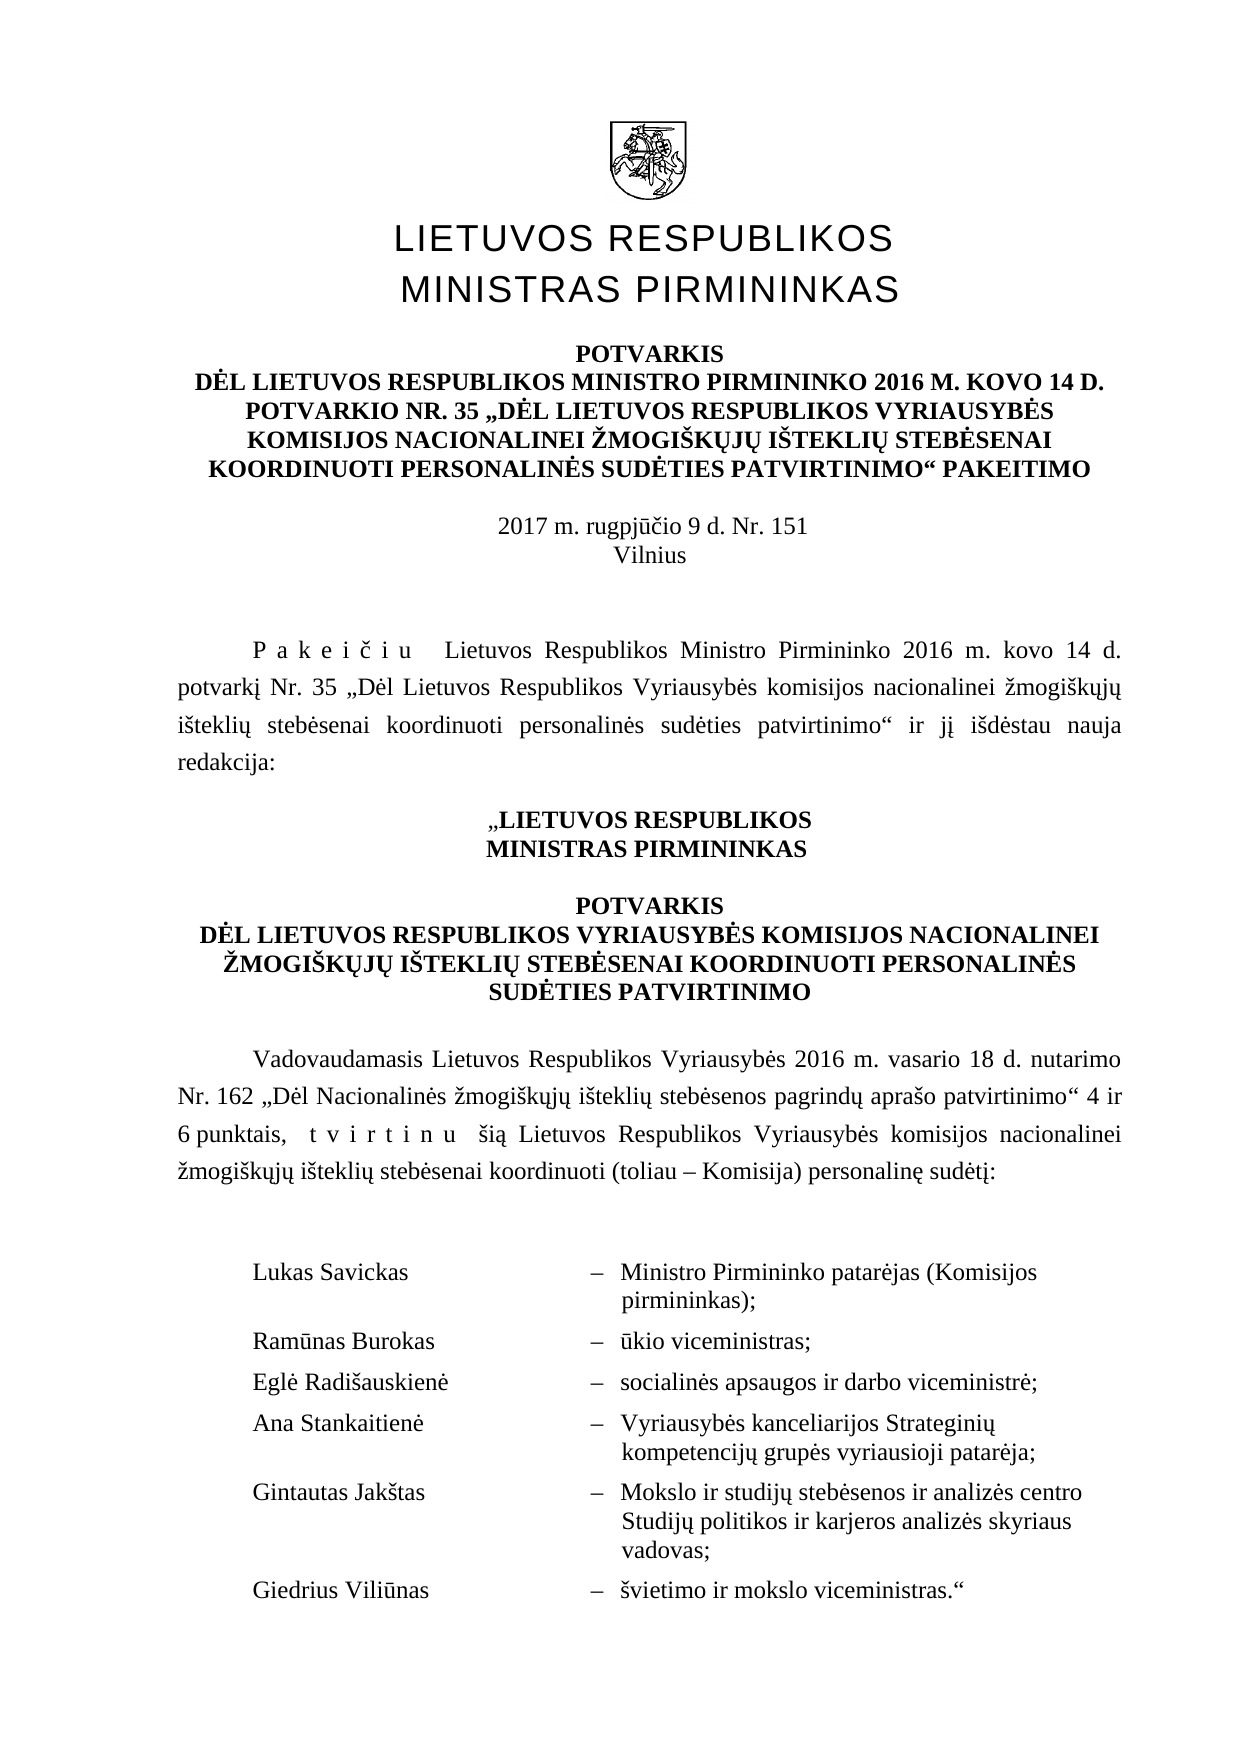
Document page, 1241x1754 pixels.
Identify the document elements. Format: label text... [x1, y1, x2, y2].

text Lukas Savickas – Ministro Pirmininko patarėjas (Komisijos pirmininkas); [252, 1257, 1122, 1314]
text Ana Stankaitienė – Vyriausybės kanceliarijos Strateginių kompetencijų grupės vyriausioji patarėja; [252, 1408, 1122, 1465]
text Gintautas Jakštas – Mokslo ir studijų stebėsenos ir analizės centro Studijų politikos ir karjeros analizės skyriaus vadovas; [252, 1477, 1122, 1563]
text Giedrius Viliūnas – švietimo ir mokslo viceministras.“ [252, 1576, 1122, 1604]
text „LIETUVOS RESPUBLIKOS [177, 805, 1122, 834]
text DĖL LIETUVOS RESPUBLIKOS MINISTRO PIRMININKO 2016 M. KOVO 14 D. POTVARKIO NR. 35 „Dėl LIETUVOS RESPUBLIKOS VYRIAUSYBĖS KOMISIJOS NACIONALINEI ŽMOGIŠKŲJŲ IŠTEKLIŲ STEBĖSENAI KOORDINUOTI PERSONALINĖS SUDĖTIES PATVIRTINIMO“ PAKEITIMO [177, 367, 1122, 482]
text Pakeičiu Lietuvos Respublikos Ministro Pirmininko 2016 m. kovo 14 d. potvarkį Nr. 35 „Dėl Lietuvos Respublikos Vyriausybės komisijos nacionalinei žmogiškųjų išteklių stebėsenai koordinuoti personalinės sudėties patvirtinimo“ ir jį išdėstau nauja redakcija: [177, 626, 1122, 776]
text LIETUVOS RESPUBLIKOS [177, 216, 1122, 259]
subtitle POTVARKIS [177, 339, 1122, 367]
text Ramūnas Burokas – ūkio viceministras; [252, 1326, 1122, 1355]
text DĖL LIETUVOS RESPUBLIKOS VYRIAUSYBĖS KOMISIJOS NACIONALINEI ŽMOGIŠKŲJŲ IŠTEKLIŲ STEBĖSENAI KOORDINUOTI PERSONALINĖS SUDĖTIES PATVIRTINIMO [177, 920, 1122, 1006]
text MINISTRAS PIRMININKAS [177, 267, 1122, 310]
text Vilnius [177, 540, 1122, 569]
text 2017 m. rugpjūčio 9 d. Nr. 151 [177, 511, 1122, 540]
text Eglė Radišauskienė – socialinės apsaugos ir darbo viceministrė; [252, 1367, 1122, 1396]
text Vadovaudamasis Lietuvos Respublikos Vyriausybės 2016 m. vasario 18 d. nutarimo Nr. 162 „Dėl Nacionalinės žmogiškųjų išteklių stebėsenos pagrindų aprašo patvirtinimo“ 4 ir 6 punktais, tvirtinu šią Lietuvos Respublikos Vyriausybės komisijos nacionalinei žmogiškųjų išteklių stebėsenai koordinuoti (toliau – Komisija) personalinę sudėtį: [177, 1035, 1122, 1185]
text MINISTRAS PIRMININKAS [177, 834, 1122, 862]
text POTVARKIS [177, 891, 1122, 920]
